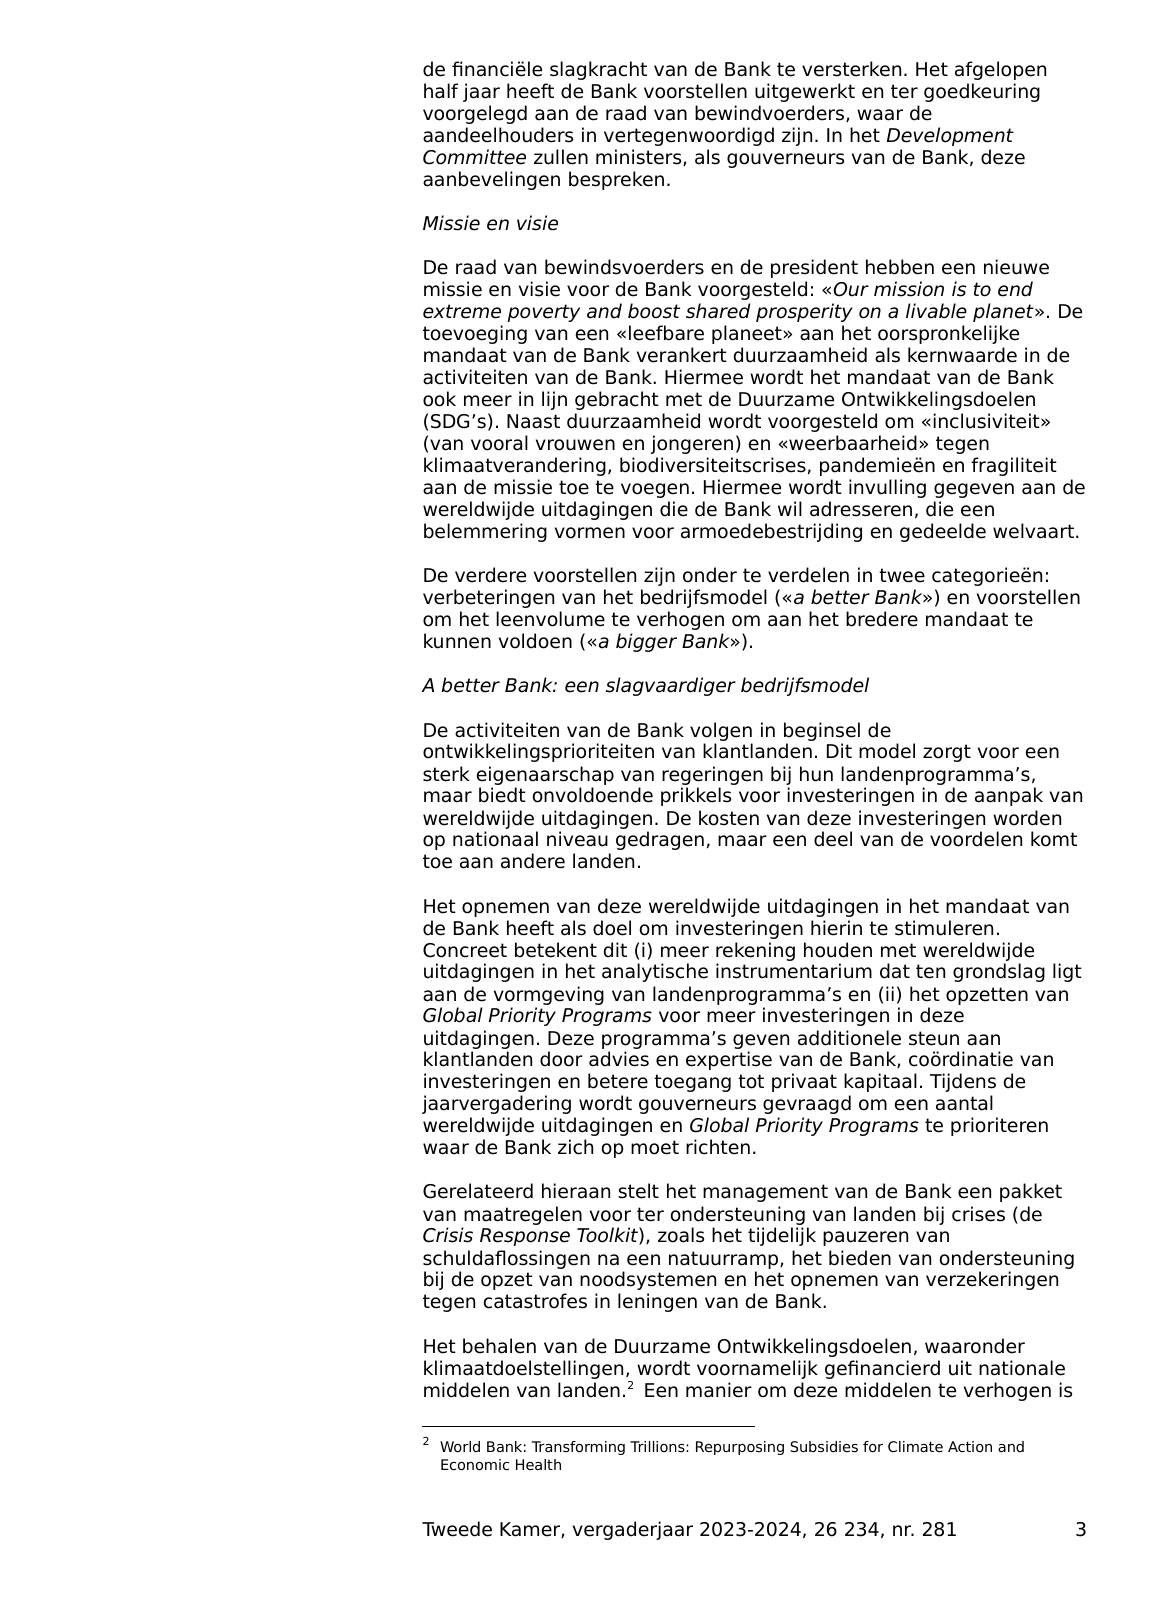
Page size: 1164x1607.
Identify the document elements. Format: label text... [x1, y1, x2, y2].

subtitle Missie en visie [422, 213, 1087, 235]
text World Bank: Transforming Trillions: Repurposing Subsidies for Climate Action and Economic Health [422, 1435, 1087, 1474]
text Het opnemen van deze wereldwijde uitdagingen in het mandaat van de Bank heeft als doel om investeringen hierin te stimuleren. Concreet betekent dit (i) meer rekening houden met wereldwijde uitdagingen in het analytische instrumentarium dat ten grondslag ligt aan de vormgeving van landenprogramma’s en (ii) het opzetten van Global Priority Programs voor meer investeringen in deze uitdagingen. Deze programma’s geven additionele steun aan klantlanden door advies en expertise van de Bank, coördinatie van investeringen en betere toegang tot privaat kapitaal. Tijdens de jaarvergadering wordt gouverneurs gevraagd om een aantal wereldwijde uitdagingen en Global Priority Programs te prioriteren waar de Bank zich op moet richten. [422, 896, 1087, 1159]
text De activiteiten van de Bank volgen in beginsel de ontwikkelingsprioriteiten van klantlanden. Dit model zorgt voor een sterk eigenaarschap van regeringen bij hun landenprogramma’s, maar biedt onvoldoende prikkels voor investeringen in de aanpak van wereldwijde uitdagingen. De kosten van deze investeringen worden op nationaal niveau gedragen, maar een deel van de voordelen komt toe aan andere landen. [422, 719, 1087, 873]
text Het behalen van de Duurzame Ontwikkelingsdoelen, waaronder klimaatdoelstellingen, wordt voornamelijk gefinancierd uit nationale middelen van landen. Een manier om deze middelen te verhogen is [422, 1336, 1087, 1401]
text de financiële slagkracht van de Bank te versterken. Het afgelopen half jaar heeft de Bank voorstellen uitgewerkt en ter goedkeuring voorgelegd aan de raad van bewindvoerders, waar de aandeelhouders in vertegenwoordigd zijn. In het Development Committee zullen ministers, als gouverneurs van de Bank, deze aanbevelingen bespreken. [422, 59, 1087, 191]
text De raad van bewindsvoerders en de president hebben een nieuwe missie en visie voor de Bank voorgesteld: «Our mission is to end extreme poverty and boost shared prosperity on a livable planet». De toevoeging van een «leefbare planeet» aan het oorspronkelijke mandaat van de Bank verankert duurzaamheid als kernwaarde in de activiteiten van de Bank. Hiermee wordt het mandaat van de Bank ook meer in lijn gebracht met de Duurzame Ontwikkelingsdoelen (SDG’s). Naast duurzaamheid wordt voorgesteld om «inclusiviteit» (van vooral vrouwen en jongeren) en «weerbaarheid» tegen klimaatverandering, biodiversiteitscrises, pandemieën en fragiliteit aan de missie toe te voegen. Hiermee wordt invulling gegeven aan de wereldwijde uitdagingen die de Bank wil adresseren, die een belemmering vormen voor armoedebestrijding en gedeelde welvaart. [422, 257, 1087, 543]
text De verdere voorstellen zijn onder te verdelen in twee categorieën: verbeteringen van het bedrijfsmodel («a better Bank») en voorstellen om het leenvolume te verhogen om aan het bredere mandaat te kunnen voldoen («a bigger Bank»). [422, 565, 1087, 653]
text Gerelateerd hieraan stelt het management van de Bank een pakket van maatregelen voor ter ondersteuning van landen bij crises (de Crisis Response Toolkit), zoals het tijdelijk pauzeren van schuldaflossingen na een natuurramp, het bieden van ondersteuning bij de opzet van noodsystemen en het opnemen van verzekeringen tegen catastrofes in leningen van de Bank. [422, 1181, 1087, 1313]
subtitle A better Bank: een slagvaardiger bedrijfsmodel [422, 675, 1087, 697]
